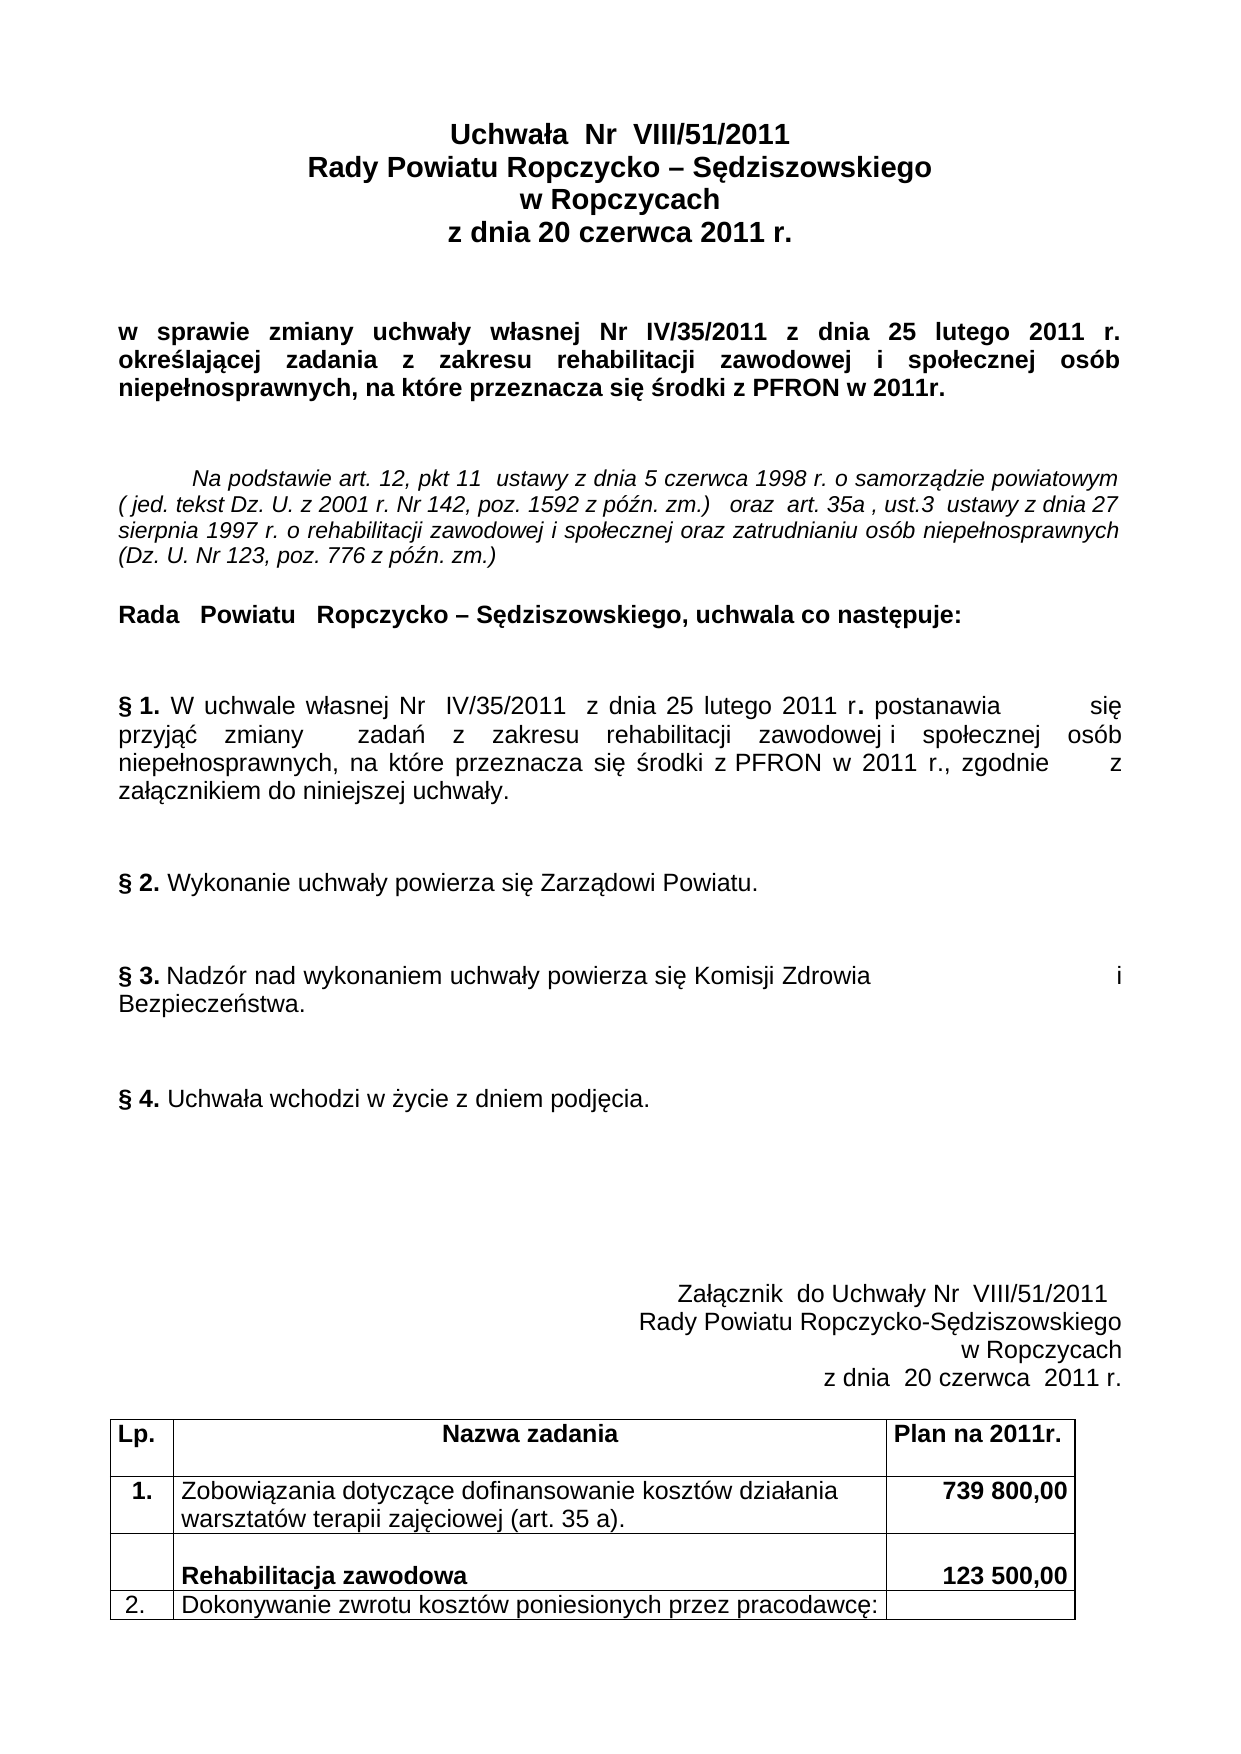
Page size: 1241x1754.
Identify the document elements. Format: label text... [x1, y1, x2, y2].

text § 3. Nadzór nad wykonaniem uchwały powierza się Komisji Zdrowia i Bezpieczeństwa. [118, 962, 1122, 1018]
text w Ropczycach [118, 1336, 1122, 1364]
text w sprawie zmiany uchwały własnej Nr IV/35/2011 z dnia 25 lutego 2011 r. określającej zadania z zakresu rehabilitacji zawodowej i społecznej osób niepełnosprawnych, na które przeznacza się środki z PFRON w 2011r. [118, 318, 1122, 401]
table_cell 2. [111, 1591, 173, 1619]
text z dnia 20 czerwca 2011 r. [118, 1364, 1122, 1392]
text Załącznik do Uchwały Nr VIII/51/2011 [561, 1280, 1122, 1308]
table_cell Zobowiązania dotyczące dofinansowanie kosztów działania warsztatów terapii zajęciowej (art. 35 a). [174, 1477, 886, 1533]
text § 4. Uchwała wchodzi w życie z dniem podjęcia. [118, 1081, 1122, 1114]
text § 2. Wykonanie uchwały powierza się Zarządowi Powiatu. [118, 865, 1122, 897]
table_cell Dokonywanie zwrotu kosztów poniesionych przez pracodawcę: [174, 1591, 886, 1619]
table_cell [887, 1591, 1074, 1619]
table_cell Rehabilitacja zawodowa [174, 1534, 886, 1590]
text Rady Powiatu Ropczycko – Sędziszowskiego [118, 151, 1122, 183]
table_cell 739 800,00 [887, 1477, 1074, 1533]
text w Ropczycach [118, 183, 1122, 216]
text § 1. W uchwale własnej Nr IV/35/2011 z dnia 25 lutego 2011 r. postanawia się przyjąć zmiany zadań z zakresu rehabilitacji zawodowej i społecznej osób niepełnosprawnych, na które przeznacza się środki z PFRON w 2011 r., zgodnie z załącznikiem do niniejszej uchwały. [118, 689, 1122, 805]
text Rada Powiatu Ropczycko – Sędziszowskiego, uchwala co następuje: [118, 601, 1122, 629]
table_header Plan na 2011r. [887, 1420, 1074, 1476]
table_cell 1. [111, 1477, 173, 1533]
text z dnia 20 czerwca 2011 r. [118, 216, 1122, 248]
subtitle Uchwała Nr VIII/51/2011 [118, 118, 1122, 151]
text Rady Powiatu Ropczycko-Sędziszowskiego [561, 1308, 1122, 1336]
table_header Lp. [111, 1420, 173, 1476]
table_cell [111, 1534, 173, 1590]
table_cell 123 500,00 [887, 1534, 1074, 1590]
text Na podstawie art. 12, pkt 11 ustawy z dnia 5 czerwca 1998 r. o samorządzie powiatowym ( jed. tekst Dz. U. z 2001 r. Nr 142, poz. 1592 z późn. zm.) oraz art. 35a , ust.3 ustawy z dnia 27 sierpnia 1997 r. o rehabilitacji zawodowej i społecznej oraz zatrudnianiu osób niepełnosprawnych (Dz. U. Nr 123, poz. 776 z późn. zm.) [118, 466, 1122, 568]
table_header Nazwa zadania [174, 1420, 886, 1476]
